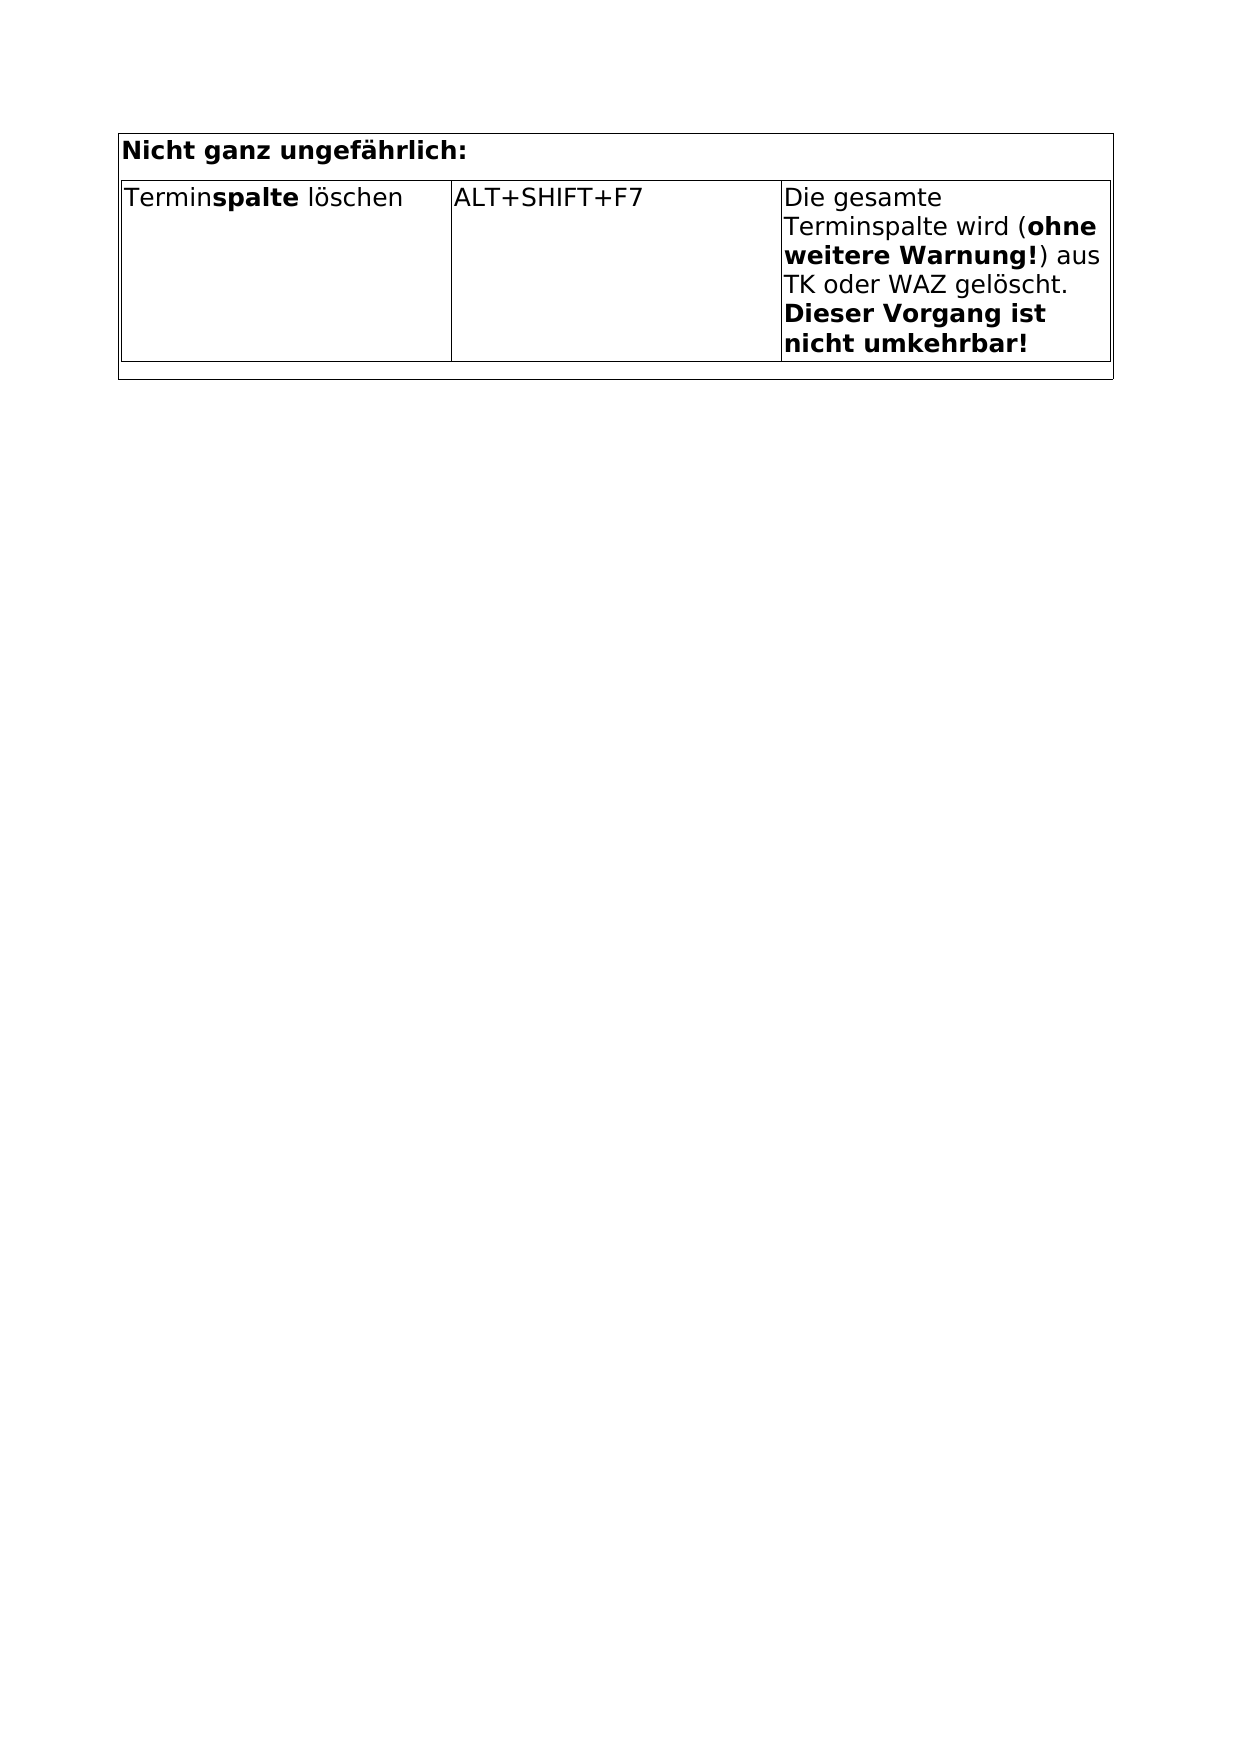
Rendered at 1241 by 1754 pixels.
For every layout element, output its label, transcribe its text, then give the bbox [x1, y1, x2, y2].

table_header Terminspalte löschen [122, 181, 451, 361]
table_header Die gesamte Terminspalte wird (ohne weitere Warnung!) aus TK oder WAZ gelöscht. Dieser Vorgang ist nicht umkehrbar! [782, 181, 1110, 361]
table_header Nicht ganz ungefährlich: [119, 134, 1113, 379]
table_header ALT+SHIFT+F7 [452, 181, 781, 361]
